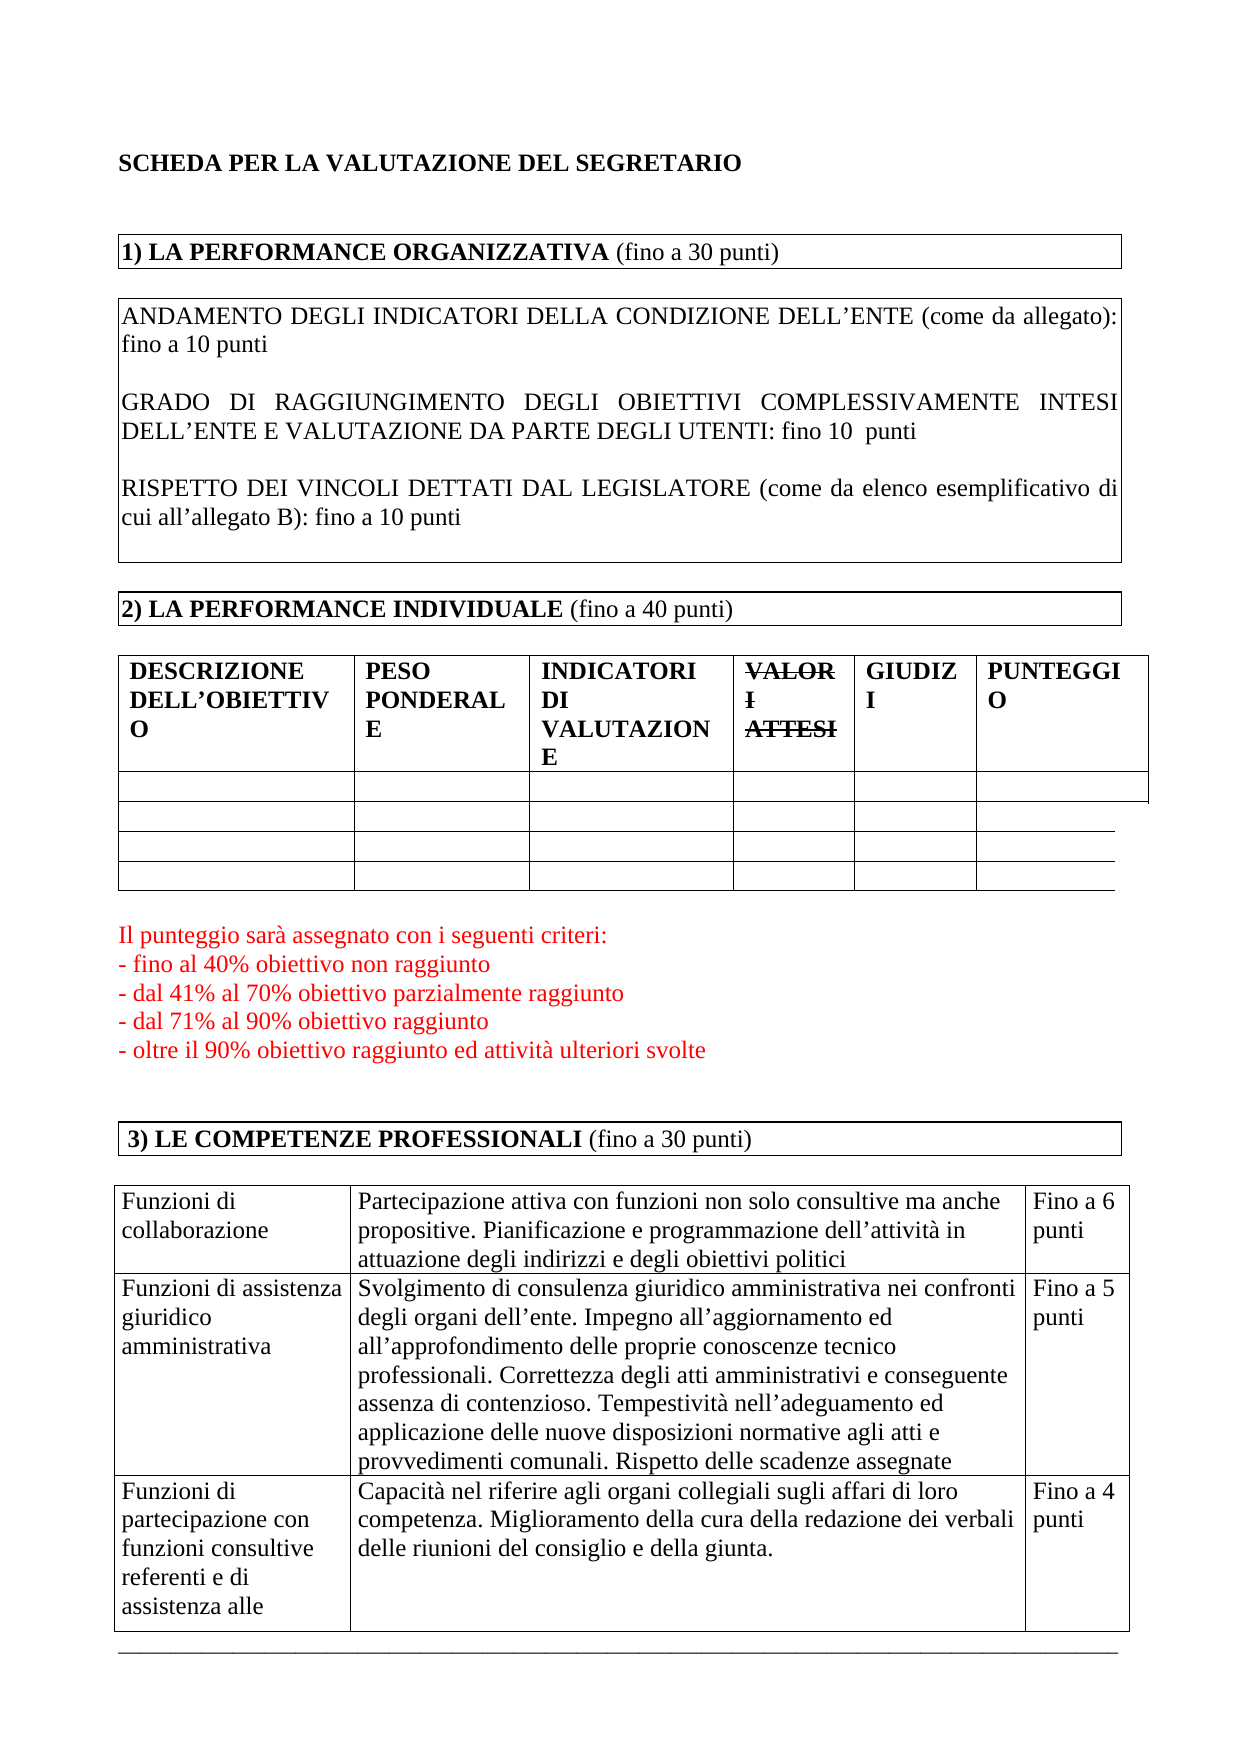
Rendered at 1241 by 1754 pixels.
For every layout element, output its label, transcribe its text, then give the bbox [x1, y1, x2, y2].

table_cell [355, 802, 529, 831]
text ANDAMENTO DEGLI INDICATORI DELLA CONDIZIONE DELL’ENTE (come da allegato): fino a 10 punti [119, 299, 1121, 358]
table_cell [355, 832, 529, 861]
table_cell [530, 802, 733, 831]
table_header VALORI attesi [734, 656, 854, 771]
table_cell [734, 862, 854, 890]
table_cell [734, 772, 854, 801]
table_cell [977, 832, 1115, 861]
table_cell [855, 772, 976, 801]
table_cell [855, 832, 976, 861]
table_header Fino a 6 punti [1026, 1186, 1129, 1272]
table_cell [977, 862, 1115, 890]
table_cell [855, 802, 976, 831]
table_cell Capacità nel riferire agli organi collegiali sugli affari di loro competenza. Miglioramento della cura della redazione dei verbali delle riunioni del consiglio e della giunta. [351, 1476, 1025, 1631]
text - oltre il 90% obiettivo raggiunto ed attività ulteriori svolte [118, 1035, 1122, 1064]
table_cell [734, 832, 854, 861]
table_cell Funzioni di partecipazione con funzioni consultive referenti e di assistenza alle [115, 1476, 350, 1631]
table_cell [355, 862, 529, 890]
table_cell Funzioni di assistenza giuridico amministrativa [115, 1274, 350, 1475]
table_cell [977, 772, 1148, 801]
text - dal 71% al 90% obiettivo raggiunto [118, 1006, 1122, 1035]
text SCHEDA PER LA VALUTAZIONE DEL SEGRETARIO [118, 148, 1122, 176]
table_cell [977, 802, 1148, 831]
text - dal 41% al 70% obiettivo parzialmente raggiunto [118, 978, 1122, 1006]
table_header Descrizione dell’obiettivo [119, 656, 354, 771]
table_cell [119, 832, 354, 861]
table_cell [530, 772, 733, 801]
table_cell [119, 862, 354, 890]
table_header Peso ponderale [355, 656, 529, 771]
text GRADO DI RAGGIUNGIMENTO DEGLI OBIETTIVI COMPLESSIVAMENTE INTESI DELL’ENTE E VALUTAZIONE DA PARTE DEGLI UTENTI: fino 10 punti [119, 384, 1121, 444]
table_cell [119, 772, 354, 801]
text RISPETTO DEI VINCOLI DETTATI DAL LEGISLATORE (come da elenco esemplificativo di cui all’allegato B): fino a 10 punti [119, 470, 1121, 531]
table_cell [355, 772, 529, 801]
text - fino al 40% obiettivo non raggiunto [118, 949, 1122, 978]
table_header PUNTEGGIO [977, 656, 1148, 771]
table_header Funzioni di collaborazione [115, 1186, 350, 1272]
text 2) LA PERFORMANCE INDIVIDUALE (fino a 40 punti) [119, 593, 1121, 625]
text 3) LE COMPETENZE PROFESSIONALI (fino a 30 punti) [119, 1123, 1121, 1155]
table_header Partecipazione attiva con funzioni non solo consultive ma anche propositive. Pianificazione e programmazione dell’attività in attuazione degli indirizzi e degli obiettivi politici [351, 1186, 1025, 1272]
table_cell [855, 862, 976, 890]
text Il punteggio sarà assegnato con i seguenti criteri: [118, 920, 1115, 949]
table_header INDICATORI DI VALUTAZIONE [530, 656, 733, 771]
text 1) LA PERFORMANCE ORGANIZZATIVA (fino a 30 punti) [119, 235, 1121, 268]
table_cell [530, 862, 733, 890]
table_cell [119, 802, 354, 831]
table_cell [530, 832, 733, 861]
table_cell Svolgimento di consulenza giuridico amministrativa nei confronti degli organi dell’ente. Impegno all’aggiornamento ed all’approfondimento delle proprie conoscenze tecnico professionali. Correttezza degli atti amministrativi e conseguente assenza di contenzioso. Tempestività nell’adeguamento ed applicazione delle nuove disposizioni normative agli atti e provvedimenti comunali. Rispetto delle scadenze assegnate [351, 1274, 1025, 1475]
table_cell [734, 802, 854, 831]
table_cell Fino a 4 punti [1026, 1476, 1129, 1631]
table_cell Fino a 5 punti [1026, 1274, 1129, 1475]
table_header Giudizi [855, 656, 976, 771]
